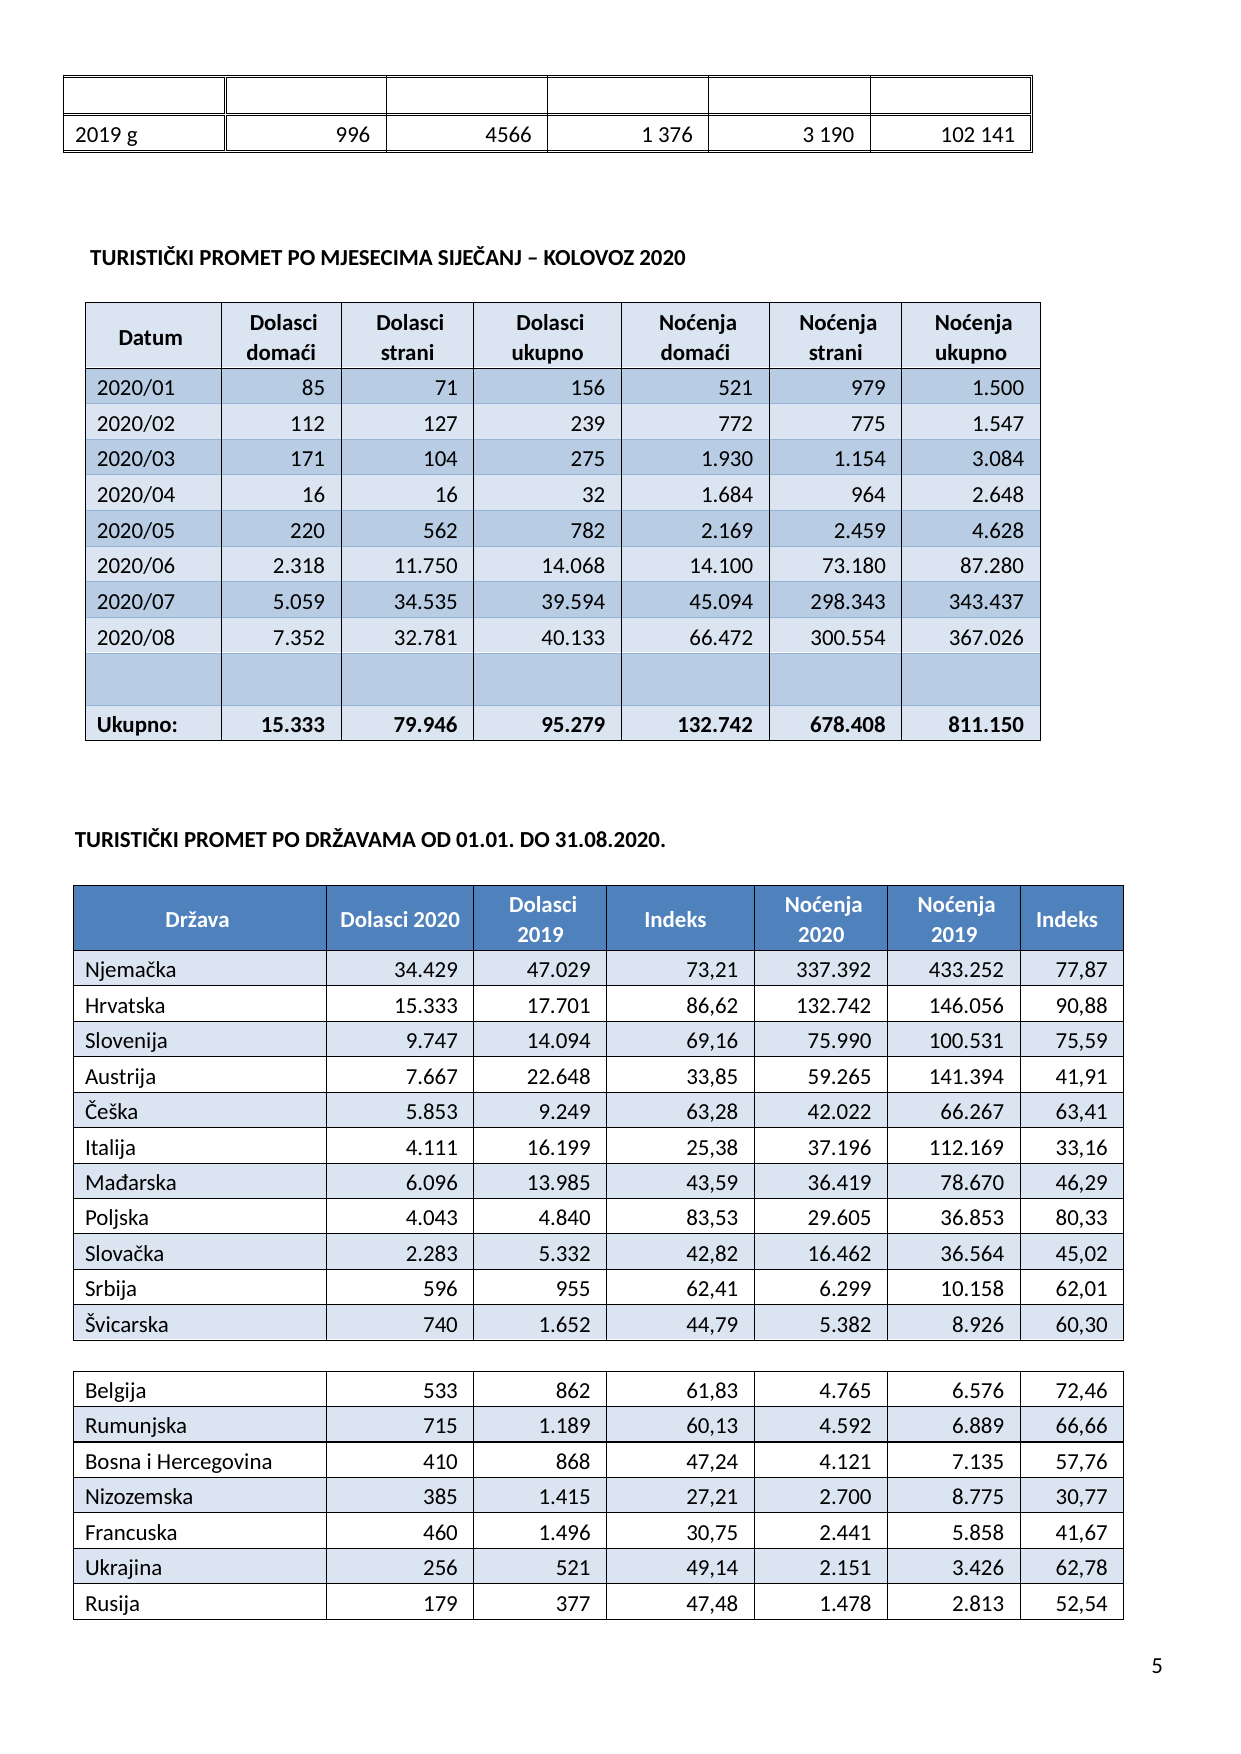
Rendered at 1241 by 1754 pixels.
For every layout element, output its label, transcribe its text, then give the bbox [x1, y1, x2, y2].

table_cell Bosna i Hercegovina [74, 1443, 326, 1477]
table_cell 79.946 [342, 706, 473, 740]
table_cell 2020/01 [86, 369, 221, 403]
table_cell 4.840 [474, 1199, 606, 1233]
table_cell 41,67 [1021, 1513, 1123, 1548]
table_cell Poljska [74, 1199, 326, 1233]
table_header Dolasci 2020 [327, 886, 473, 950]
table_cell Mađarska [74, 1164, 326, 1198]
table_cell 73,21 [607, 951, 754, 985]
table_cell 62,41 [607, 1270, 754, 1304]
table_cell 63,41 [1021, 1093, 1123, 1127]
table_cell 39.594 [474, 582, 621, 617]
table_cell 41,91 [1021, 1057, 1123, 1092]
table_header Indeks [607, 886, 754, 950]
table_header 6.576 [888, 1372, 1020, 1406]
table_cell 77,87 [1021, 951, 1123, 985]
table_cell 104 [342, 440, 473, 474]
table_cell 298.343 [770, 582, 901, 617]
table_cell 337.392 [755, 951, 887, 985]
table_cell 3.426 [888, 1549, 1020, 1583]
table_cell 66.472 [622, 618, 769, 652]
table_cell 5.059 [222, 582, 341, 617]
table_cell 13.985 [474, 1164, 606, 1198]
table_cell Slovenija [74, 1022, 326, 1056]
table_cell 112 [222, 404, 341, 439]
table_cell Slovačka [74, 1234, 326, 1269]
table_cell 1.189 [474, 1407, 606, 1441]
table_cell 15.333 [327, 986, 473, 1021]
table_cell [387, 78, 547, 112]
text TURISTIČKI PROMET PO DRŽAVAMA OD 01.01. DO 31.08.2020. [74, 826, 1173, 853]
table_cell 6.889 [888, 1407, 1020, 1441]
table_cell 3.084 [902, 440, 1040, 474]
table_cell 7.352 [222, 618, 341, 652]
table_cell 63,28 [607, 1093, 754, 1127]
table_cell 4.111 [327, 1128, 473, 1162]
table_cell 239 [474, 404, 621, 439]
table_cell 37.196 [755, 1128, 887, 1162]
table_cell 955 [474, 1270, 606, 1304]
table_header Noćenja 2019 [888, 886, 1020, 950]
table_cell [342, 654, 473, 705]
table_cell 32.781 [342, 618, 473, 652]
table_cell 220 [222, 511, 341, 546]
table_cell 16.199 [474, 1128, 606, 1162]
table_cell 32 [474, 475, 621, 510]
table_cell 62,01 [1021, 1270, 1123, 1304]
table_cell 811.150 [902, 706, 1040, 740]
table_cell 8.926 [888, 1305, 1020, 1339]
table_cell 2020/07 [86, 582, 221, 617]
table_cell Njemačka [74, 951, 326, 985]
table_cell 45.094 [622, 582, 769, 617]
table_cell 30,75 [607, 1513, 754, 1548]
table_cell 2019 g [64, 116, 224, 150]
table_cell 62,78 [1021, 1549, 1123, 1583]
table_header 533 [327, 1372, 473, 1406]
table_cell 4.592 [755, 1407, 887, 1441]
text TURISTIČKI PROMET PO MJESECIMA SIJEČANJ – KOLOVOZ 2020 [74, 243, 1173, 271]
table_cell 45,02 [1021, 1234, 1123, 1269]
table_cell 86,62 [607, 986, 754, 1021]
table_cell 715 [327, 1407, 473, 1441]
table_cell Nizozemska [74, 1478, 326, 1512]
table_cell Francuska [74, 1513, 326, 1548]
table_cell 34.535 [342, 582, 473, 617]
table_cell 275 [474, 440, 621, 474]
table_cell 34.429 [327, 951, 473, 985]
table_cell 782 [474, 511, 621, 546]
table_header Dolasci 2019 [474, 886, 606, 950]
table_cell [871, 78, 1030, 112]
table_cell 127 [342, 404, 473, 439]
table_cell [64, 78, 224, 112]
table_cell 14.094 [474, 1022, 606, 1056]
table_header 61,83 [607, 1372, 754, 1406]
table_cell 146.056 [888, 986, 1020, 1021]
table_cell 9.249 [474, 1093, 606, 1127]
table_cell [709, 78, 870, 112]
table_cell 740 [327, 1305, 473, 1339]
table_cell 1.930 [622, 440, 769, 474]
table_cell 80,33 [1021, 1199, 1123, 1233]
table_cell 102 141 [871, 116, 1030, 150]
table_cell 1.652 [474, 1305, 606, 1339]
table_cell 40.133 [474, 618, 621, 652]
table_cell 47,48 [607, 1584, 754, 1618]
table_cell 78.670 [888, 1164, 1020, 1198]
table_cell 60,30 [1021, 1305, 1123, 1339]
table_cell [622, 654, 769, 705]
table_cell 256 [327, 1549, 473, 1583]
table_cell 87.280 [902, 547, 1040, 581]
table_header Belgija [74, 1372, 326, 1406]
table_cell 36.564 [888, 1234, 1020, 1269]
table_cell 410 [327, 1443, 473, 1477]
table_cell 343.437 [902, 582, 1040, 617]
table_cell 5.853 [327, 1093, 473, 1127]
table_header Dolasci ukupno [474, 303, 621, 367]
table_header 862 [474, 1372, 606, 1406]
table_cell 964 [770, 475, 901, 510]
table_cell 11.750 [342, 547, 473, 581]
table_cell 9.747 [327, 1022, 473, 1056]
table_cell 996 [227, 116, 386, 150]
table_cell [227, 78, 386, 112]
table_cell 4.121 [755, 1443, 887, 1477]
table_cell Italija [74, 1128, 326, 1162]
table_cell 3 190 [709, 116, 870, 150]
table_cell 47,24 [607, 1443, 754, 1477]
table_header 72,46 [1021, 1372, 1123, 1406]
table_cell 2.648 [902, 475, 1040, 510]
table_cell 42,82 [607, 1234, 754, 1269]
table_cell 775 [770, 404, 901, 439]
table_cell 521 [622, 369, 769, 403]
table_cell 2020/04 [86, 475, 221, 510]
table_cell [474, 654, 621, 705]
table_cell 2.169 [622, 511, 769, 546]
table_cell 2020/03 [86, 440, 221, 474]
table_cell 112.169 [888, 1128, 1020, 1162]
table_cell 44,79 [607, 1305, 754, 1339]
table_cell 69,16 [607, 1022, 754, 1056]
table_cell 7.667 [327, 1057, 473, 1092]
table_cell 75.990 [755, 1022, 887, 1056]
table_cell [548, 78, 708, 112]
table_header Noćenja ukupno [902, 303, 1040, 367]
table_cell 85 [222, 369, 341, 403]
table_cell 83,53 [607, 1199, 754, 1233]
table_cell 2.813 [888, 1584, 1020, 1618]
table_cell 33,85 [607, 1057, 754, 1092]
table_cell [86, 654, 221, 705]
table_cell 25,38 [607, 1128, 754, 1162]
table_cell 1 376 [548, 116, 708, 150]
table_cell Hrvatska [74, 986, 326, 1021]
table_cell 772 [622, 404, 769, 439]
table_cell 66,66 [1021, 1407, 1123, 1441]
table_cell 59.265 [755, 1057, 887, 1092]
table_cell 16.462 [755, 1234, 887, 1269]
table_cell 2.283 [327, 1234, 473, 1269]
table_cell 1.500 [902, 369, 1040, 403]
table_cell 2.459 [770, 511, 901, 546]
table_cell [770, 654, 901, 705]
table_cell [222, 654, 341, 705]
table_cell 36.419 [755, 1164, 887, 1198]
table_cell 27,21 [607, 1478, 754, 1512]
table_cell 132.742 [622, 706, 769, 740]
table_cell 49,14 [607, 1549, 754, 1583]
table_cell Ukrajina [74, 1549, 326, 1583]
table_header Noćenja 2020 [755, 886, 887, 950]
table_cell 2020/05 [86, 511, 221, 546]
table_cell 29.605 [755, 1199, 887, 1233]
table_cell 60,13 [607, 1407, 754, 1441]
table_cell 433.252 [888, 951, 1020, 985]
table_cell 1.478 [755, 1584, 887, 1618]
table_header Noćenja strani [770, 303, 901, 367]
table_cell 300.554 [770, 618, 901, 652]
table_cell 14.100 [622, 547, 769, 581]
table_cell 5.382 [755, 1305, 887, 1339]
table_cell 132.742 [755, 986, 887, 1021]
table_cell 367.026 [902, 618, 1040, 652]
table_cell 1.415 [474, 1478, 606, 1512]
table_cell 678.408 [770, 706, 901, 740]
table_cell 10.158 [888, 1270, 1020, 1304]
table_cell 2.318 [222, 547, 341, 581]
table_cell 2020/06 [86, 547, 221, 581]
table_cell 5.332 [474, 1234, 606, 1269]
table_cell 2.151 [755, 1549, 887, 1583]
table_cell Rumunjska [74, 1407, 326, 1441]
table_cell 979 [770, 369, 901, 403]
table_cell 1.154 [770, 440, 901, 474]
table_cell 57,76 [1021, 1443, 1123, 1477]
table_cell 377 [474, 1584, 606, 1618]
table_cell 2020/08 [86, 618, 221, 652]
table_cell 95.279 [474, 706, 621, 740]
table_cell 52,54 [1021, 1584, 1123, 1618]
table_cell 66.267 [888, 1093, 1020, 1127]
table_cell 5.858 [888, 1513, 1020, 1548]
table_cell 2.700 [755, 1478, 887, 1512]
table_cell 42.022 [755, 1093, 887, 1127]
table_cell 460 [327, 1513, 473, 1548]
table_cell Češka [74, 1093, 326, 1127]
table_cell 1.496 [474, 1513, 606, 1548]
table_cell 4.043 [327, 1199, 473, 1233]
table_cell 521 [474, 1549, 606, 1583]
table_cell 17.701 [474, 986, 606, 1021]
table_cell 6.299 [755, 1270, 887, 1304]
table_cell 14.068 [474, 547, 621, 581]
table_header Dolasci domaći [222, 303, 341, 367]
table_cell 16 [222, 475, 341, 510]
table_cell 30,77 [1021, 1478, 1123, 1512]
table_cell 1.684 [622, 475, 769, 510]
table_cell 46,29 [1021, 1164, 1123, 1198]
table_cell 6.096 [327, 1164, 473, 1198]
table_cell 75,59 [1021, 1022, 1123, 1056]
table_cell 15.333 [222, 706, 341, 740]
table_cell Austrija [74, 1057, 326, 1092]
table_cell 2020/02 [86, 404, 221, 439]
table_cell Ukupno: [86, 706, 221, 740]
table_cell 7.135 [888, 1443, 1020, 1477]
table_cell 22.648 [474, 1057, 606, 1092]
table_cell 596 [327, 1270, 473, 1304]
table_cell 90,88 [1021, 986, 1123, 1021]
table_cell 47.029 [474, 951, 606, 985]
table_cell 179 [327, 1584, 473, 1618]
table_cell 71 [342, 369, 473, 403]
table_cell 2.441 [755, 1513, 887, 1548]
table_cell 43,59 [607, 1164, 754, 1198]
table_cell 36.853 [888, 1199, 1020, 1233]
table_cell 73.180 [770, 547, 901, 581]
table_cell 4566 [387, 116, 547, 150]
table_cell 562 [342, 511, 473, 546]
table_header Noćenja domaći [622, 303, 769, 367]
table_cell 100.531 [888, 1022, 1020, 1056]
table_cell 1.547 [902, 404, 1040, 439]
table_header Država [74, 886, 326, 950]
table_cell Švicarska [74, 1305, 326, 1339]
table_cell 16 [342, 475, 473, 510]
table_cell 171 [222, 440, 341, 474]
table_header Datum [86, 303, 221, 367]
table_cell 4.628 [902, 511, 1040, 546]
table_cell 8.775 [888, 1478, 1020, 1512]
table_cell [902, 654, 1040, 705]
table_header Indeks [1021, 886, 1123, 950]
table_header Dolasci strani [342, 303, 473, 367]
table_cell 868 [474, 1443, 606, 1477]
table_cell Srbija [74, 1270, 326, 1304]
table_cell 141.394 [888, 1057, 1020, 1092]
table_cell 385 [327, 1478, 473, 1512]
table_cell 33,16 [1021, 1128, 1123, 1162]
table_header 4.765 [755, 1372, 887, 1406]
table_cell 156 [474, 369, 621, 403]
table_cell Rusija [74, 1584, 326, 1618]
